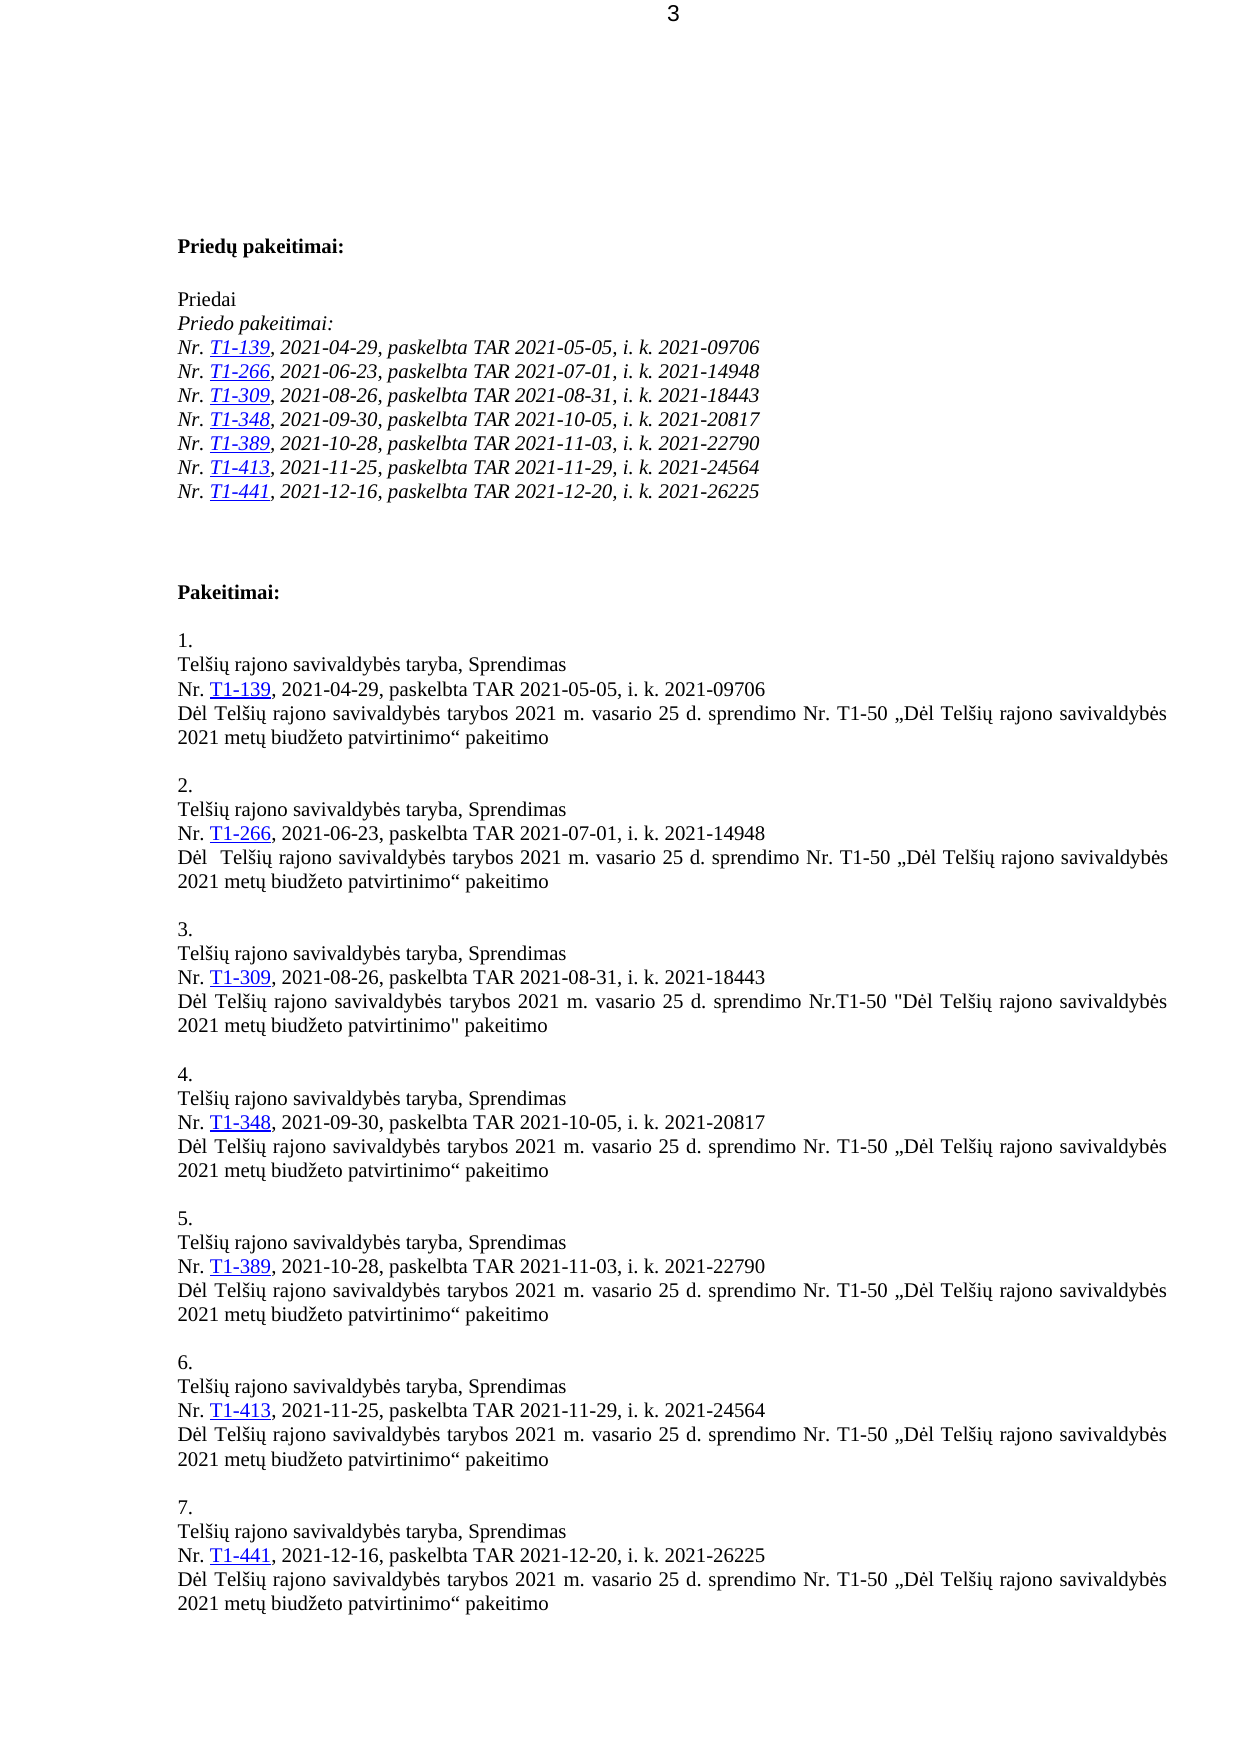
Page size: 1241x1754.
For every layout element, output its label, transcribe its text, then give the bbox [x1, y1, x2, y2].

text Nr. T1-139, 2021-04-29, paskelbta TAR 2021-05-05, i. k. 2021-09706 [177, 676, 1169, 701]
text Telšių rajono savivaldybės taryba, Sprendimas [177, 1374, 1169, 1398]
text 7. [177, 1494, 1169, 1519]
text Dėl Telšių rajono savivaldybės tarybos 2021 m. vasario 25 d. sprendimo Nr. T1-50 „Dėl Telšių rajono savivaldybės 2021 metų biudžeto patvirtinimo“ pakeitimo [177, 845, 1169, 893]
text Priedų pakeitimai: [177, 234, 1169, 258]
text 5. [177, 1206, 1169, 1230]
text Nr. T1-348, 2021-09-30, paskelbta TAR 2021-10-05, i. k. 2021-20817 [177, 407, 1169, 431]
text Nr. T1-413, 2021-11-25, paskelbta TAR 2021-11-29, i. k. 2021-24564 [177, 455, 1169, 479]
text Telšių rajono savivaldybės taryba, Sprendimas [177, 941, 1169, 965]
text Nr. T1-266, 2021-06-23, paskelbta TAR 2021-07-01, i. k. 2021-14948 [177, 359, 1169, 383]
text Dėl Telšių rajono savivaldybės tarybos 2021 m. vasario 25 d. sprendimo Nr. T1-50 „Dėl Telšių rajono savivaldybės 2021 metų biudžeto patvirtinimo“ pakeitimo [177, 1134, 1169, 1182]
text 1. [177, 628, 1169, 652]
text Nr. T1-309, 2021-08-26, paskelbta TAR 2021-08-31, i. k. 2021-18443 [177, 383, 1169, 407]
text Telšių rajono savivaldybės taryba, Sprendimas [177, 652, 1169, 676]
text Telšių rajono savivaldybės taryba, Sprendimas [177, 797, 1169, 821]
text Priedai [177, 287, 1169, 311]
text 3. [177, 917, 1169, 941]
text Dėl Telšių rajono savivaldybės tarybos 2021 m. vasario 25 d. sprendimo Nr. T1-50 „Dėl Telšių rajono savivaldybės 2021 metų biudžeto patvirtinimo“ pakeitimo [177, 1567, 1169, 1615]
text 4. [177, 1061, 1169, 1086]
text Pakeitimai: [177, 580, 1169, 604]
text Nr. T1-139, 2021-04-29, paskelbta TAR 2021-05-05, i. k. 2021-09706 [177, 335, 1169, 359]
text Dėl Telšių rajono savivaldybės tarybos 2021 m. vasario 25 d. sprendimo Nr. T1-50 „Dėl Telšių rajono savivaldybės 2021 metų biudžeto patvirtinimo“ pakeitimo [177, 1278, 1169, 1326]
text Nr. T1-441, 2021-12-16, paskelbta TAR 2021-12-20, i. k. 2021-26225 [177, 479, 1169, 503]
text Nr. T1-389, 2021-10-28, paskelbta TAR 2021-11-03, i. k. 2021-22790 [177, 431, 1169, 455]
text Priedo pakeitimai: [177, 311, 1169, 335]
text Dėl Telšių rajono savivaldybės tarybos 2021 m. vasario 25 d. sprendimo Nr.T1-50 "Dėl Telšių rajono savivaldybės 2021 metų biudžeto patvirtinimo" pakeitimo [177, 989, 1169, 1037]
text 2. [177, 773, 1169, 797]
text 6. [177, 1350, 1169, 1374]
text Dėl Telšių rajono savivaldybės tarybos 2021 m. vasario 25 d. sprendimo Nr. T1-50 „Dėl Telšių rajono savivaldybės 2021 metų biudžeto patvirtinimo“ pakeitimo [177, 701, 1169, 749]
text Nr. T1-266, 2021-06-23, paskelbta TAR 2021-07-01, i. k. 2021-14948 [177, 821, 1169, 845]
text Nr. T1-413, 2021-11-25, paskelbta TAR 2021-11-29, i. k. 2021-24564 [177, 1398, 1169, 1422]
text Telšių rajono savivaldybės taryba, Sprendimas [177, 1086, 1169, 1109]
text Dėl Telšių rajono savivaldybės tarybos 2021 m. vasario 25 d. sprendimo Nr. T1-50 „Dėl Telšių rajono savivaldybės 2021 metų biudžeto patvirtinimo“ pakeitimo [177, 1422, 1169, 1471]
text Nr. T1-348, 2021-09-30, paskelbta TAR 2021-10-05, i. k. 2021-20817 [177, 1109, 1169, 1134]
text Nr. T1-441, 2021-12-16, paskelbta TAR 2021-12-20, i. k. 2021-26225 [177, 1543, 1169, 1567]
text Telšių rajono savivaldybės taryba, Sprendimas [177, 1230, 1169, 1254]
text Nr. T1-389, 2021-10-28, paskelbta TAR 2021-11-03, i. k. 2021-22790 [177, 1254, 1169, 1278]
text Telšių rajono savivaldybės taryba, Sprendimas [177, 1519, 1169, 1543]
text Nr. T1-309, 2021-08-26, paskelbta TAR 2021-08-31, i. k. 2021-18443 [177, 965, 1169, 989]
